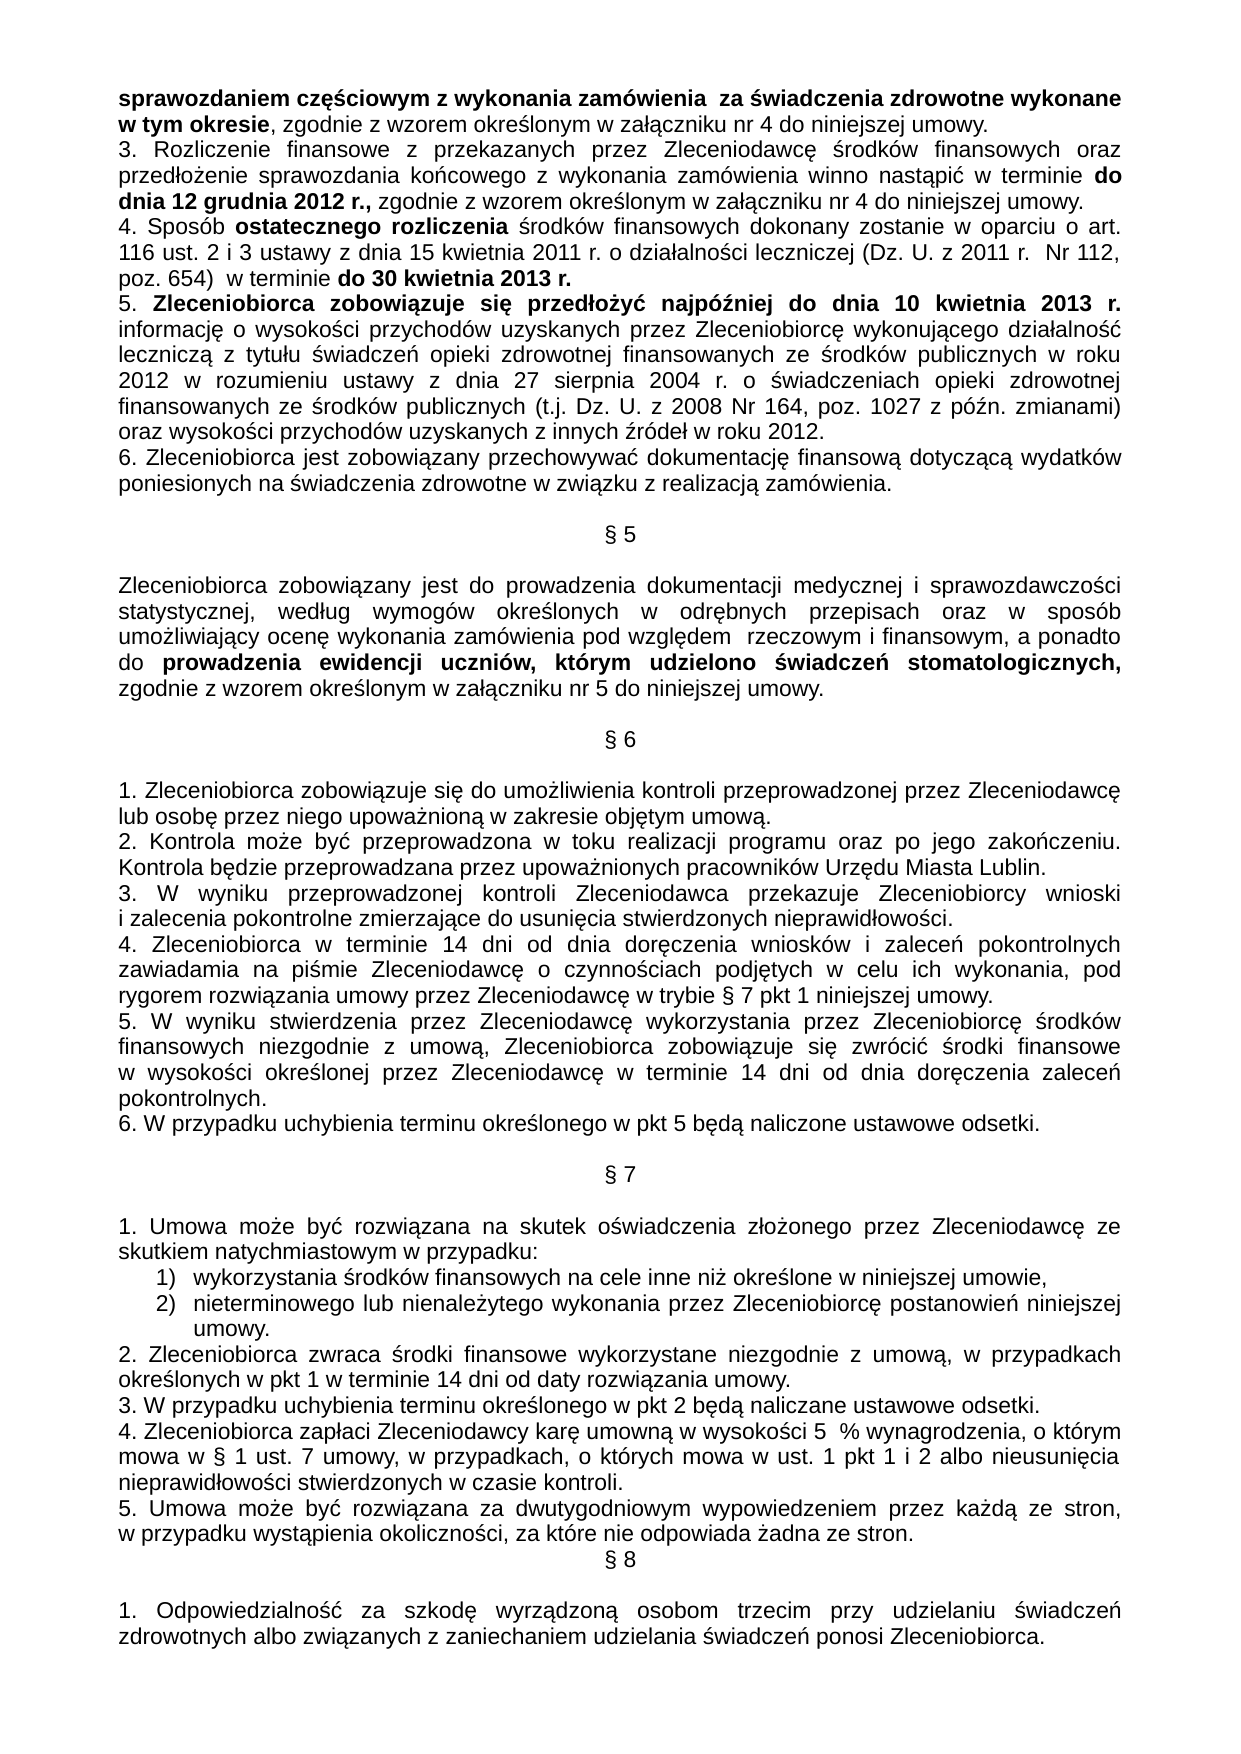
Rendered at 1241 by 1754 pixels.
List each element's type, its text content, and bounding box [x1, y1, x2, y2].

text 5. W wyniku stwierdzenia przez Zleceniodawcę wykorzystania przez Zleceniobiorcę środków finansowych niezgodnie z umową, Zleceniobiorca zobowiązuje się zwrócić środki finansowe w wysokości określonej przez Zleceniodawcę w terminie 14 dni od dnia doręczenia zaleceń pokontrolnych. [118, 1008, 1122, 1111]
text 5. Zleceniobiorca zobowiązuje się przedłożyć najpóźniej do dnia 10 kwietnia 2013 r. informację o wysokości przychodów uzyskanych przez Zleceniobiorcę wykonującego działalność leczniczą z tytułu świadczeń opieki zdrowotnej finansowanych ze środków publicznych w roku 2012 w rozumieniu ustawy z dnia 27 sierpnia 2004 r. o świadczeniach opieki zdrowotnej finansowanych ze środków publicznych (t.j. Dz. U. z 2008 Nr 164, poz. 1027 z późn. zmianami) oraz wysokości przychodów uzyskanych z innych źródeł w roku 2012. [118, 291, 1122, 445]
text § 8 [118, 1547, 1122, 1572]
text sprawozdaniem częściowym z wykonania zamówienia za świadczenia zdrowotne wykonane w tym okresie, zgodnie z wzorem określonym w załączniku nr 4 do niniejszej umowy. [118, 86, 1122, 137]
text 1. Zleceniobiorca zobowiązuje się do umożliwienia kontroli przeprowadzonej przez Zleceniodawcę lub osobę przez niego upoważnioną w zakresie objętym umową. [118, 778, 1122, 829]
text § 6 [118, 727, 1122, 752]
text 6. Zleceniobiorca jest zobowiązany przechowywać dokumentację finansową dotyczącą wydatków poniesionych na świadczenia zdrowotne w związku z realizacją zamówienia. [118, 445, 1122, 496]
text Zleceniobiorca zobowiązany jest do prowadzenia dokumentacji medycznej i sprawozdawczości statystycznej, według wymogów określonych w odrębnych przepisach oraz w sposób umożliwiający ocenę wykonania zamówienia pod względem rzeczowym i finansowym, a ponadto do prowadzenia ewidencji uczniów, którym udzielono świadczeń stomatologicznych, zgodnie z wzorem określonym w załączniku nr 5 do niniejszej umowy. [118, 573, 1122, 701]
text 6. W przypadku uchybienia terminu określonego w pkt 5 będą naliczone ustawowe odsetki. [118, 1111, 1122, 1137]
text 4. Zleceniobiorca w terminie 14 dni od dnia doręczenia wniosków i zaleceń pokontrolnych zawiadamia na piśmie Zleceniodawcę o czynnościach podjętych w celu ich wykonania, pod rygorem rozwiązania umowy przez Zleceniodawcę w trybie § 7 pkt 1 niniejszej umowy. [118, 932, 1122, 1008]
text 4. Sposób ostatecznego rozliczenia środków finansowych dokonany zostanie w oparciu o art. 116 ust. 2 i 3 ustawy z dnia 15 kwietnia 2011 r. o działalności leczniczej (Dz. U. z 2011 r. Nr 112, poz. 654) w terminie do 30 kwietnia 2013 r. [118, 214, 1122, 291]
text 2. Zleceniobiorca zwraca środki finansowe wykorzystane niezgodnie z umową, w przypadkach określonych w pkt 1 w terminie 14 dni od daty rozwiązania umowy. [118, 1342, 1122, 1393]
text § 5 [118, 522, 1122, 547]
list nieterminowego lub nienależytego wykonania przez Zleceniobiorcę postanowień niniejszej umowy. [156, 1290, 1122, 1342]
text 2. Kontrola może być przeprowadzona w toku realizacji programu oraz po jego zakończeniu. Kontrola będzie przeprowadzana przez upoważnionych pracowników Urzędu Miasta Lublin. [118, 829, 1122, 880]
text 5. Umowa może być rozwiązana za dwutygodniowym wypowiedzeniem przez każdą ze stron, w przypadku wystąpienia okoliczności, za które nie odpowiada żadna ze stron. [118, 1495, 1122, 1547]
text 3. W przypadku uchybienia terminu określonego w pkt 2 będą naliczane ustawowe odsetki. [118, 1393, 1122, 1418]
text § 7 [118, 1162, 1122, 1188]
text 3. Rozliczenie finansowe z przekazanych przez Zleceniodawcę środków finansowych oraz przedłożenie sprawozdania końcowego z wykonania zamówienia winno nastąpić w terminie do dnia 12 grudnia 2012 r., zgodnie z wzorem określonym w załączniku nr 4 do niniejszej umowy. [118, 137, 1122, 214]
text 1. Odpowiedzialność za szkodę wyrządzoną osobom trzecim przy udzielaniu świadczeń zdrowotnych albo związanych z zaniechaniem udzielania świadczeń ponosi Zleceniobiorca. [118, 1598, 1122, 1649]
list wykorzystania środków finansowych na cele inne niż określone w niniejszej umowie, [156, 1265, 1122, 1290]
text 3. W wyniku przeprowadzonej kontroli Zleceniodawca przekazuje Zleceniobiorcy wnioski i zalecenia pokontrolne zmierzające do usunięcia stwierdzonych nieprawidłowości. [118, 880, 1122, 932]
text 1. Umowa może być rozwiązana na skutek oświadczenia złożonego przez Zleceniodawcę ze skutkiem natychmiastowym w przypadku: [118, 1213, 1122, 1265]
text 4. Zleceniobiorca zapłaci Zleceniodawcy karę umowną w wysokości 5 % wynagrodzenia, o którym mowa w § 1 ust. 7 umowy, w przypadkach, o których mowa w ust. 1 pkt 1 i 2 albo nieusunięcia nieprawidłowości stwierdzonych w czasie kontroli. [118, 1418, 1122, 1495]
